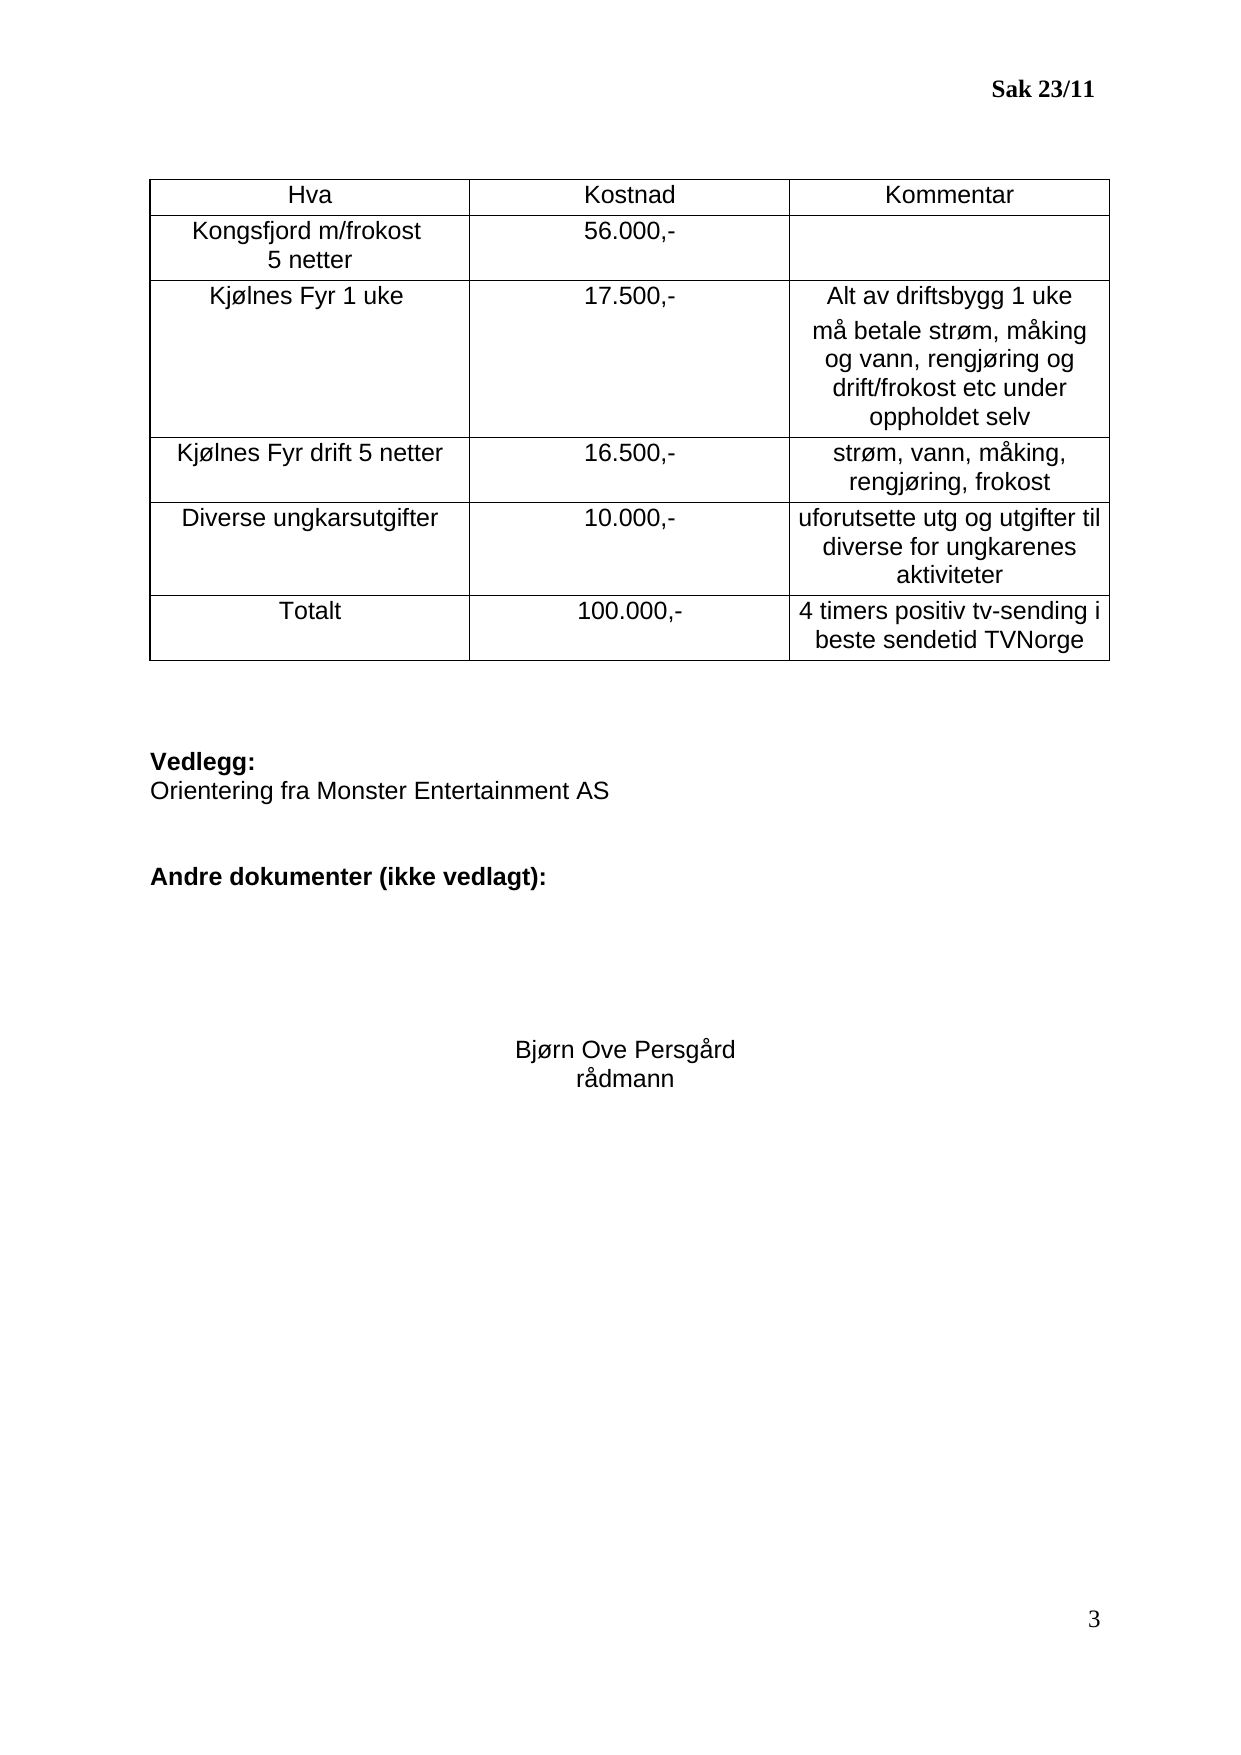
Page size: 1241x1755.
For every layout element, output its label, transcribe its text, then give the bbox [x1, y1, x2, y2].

text Vedlegg: [150, 747, 1100, 776]
table_header Kommentar [790, 180, 1109, 215]
text rådmann [150, 1063, 1100, 1092]
table_cell Alt av driftsbygg 1 uke må betale strøm, måking og vann, rengjøring og drift/frokost etc under oppholdet selv [790, 281, 1109, 437]
table_header Kostnad [470, 180, 789, 215]
table_cell 100.000,- [470, 596, 789, 660]
table_cell 16.500,- [470, 438, 789, 502]
text Orientering fra Monster Entertainment AS [150, 776, 1100, 805]
table_header Hva [151, 180, 469, 215]
table_cell uforutsette utg og utgifter til diverse for ungkarenes aktiviteter [790, 503, 1109, 595]
table_cell Kjølnes Fyr drift 5 netter [151, 438, 469, 502]
table_cell 4 timers positiv tv-sending i beste sendetid TVNorge [790, 596, 1109, 660]
table_cell [790, 216, 1109, 279]
table_cell 56.000,- [470, 216, 789, 279]
table_cell strøm, vann, måking, rengjøring, frokost [790, 438, 1109, 502]
table_cell 17.500,- [470, 281, 789, 437]
table_cell Totalt [151, 596, 469, 660]
table_cell Diverse ungkarsutgifter [151, 503, 469, 595]
text Bjørn Ove Persgård [150, 1035, 1100, 1063]
table_cell Kongsfjord m/frokost 5 netter [151, 216, 469, 279]
table_cell Kjølnes Fyr 1 uke [151, 281, 469, 437]
table_cell 10.000,- [470, 503, 789, 595]
text Andre dokumenter (ikke vedlagt): [150, 862, 1100, 891]
